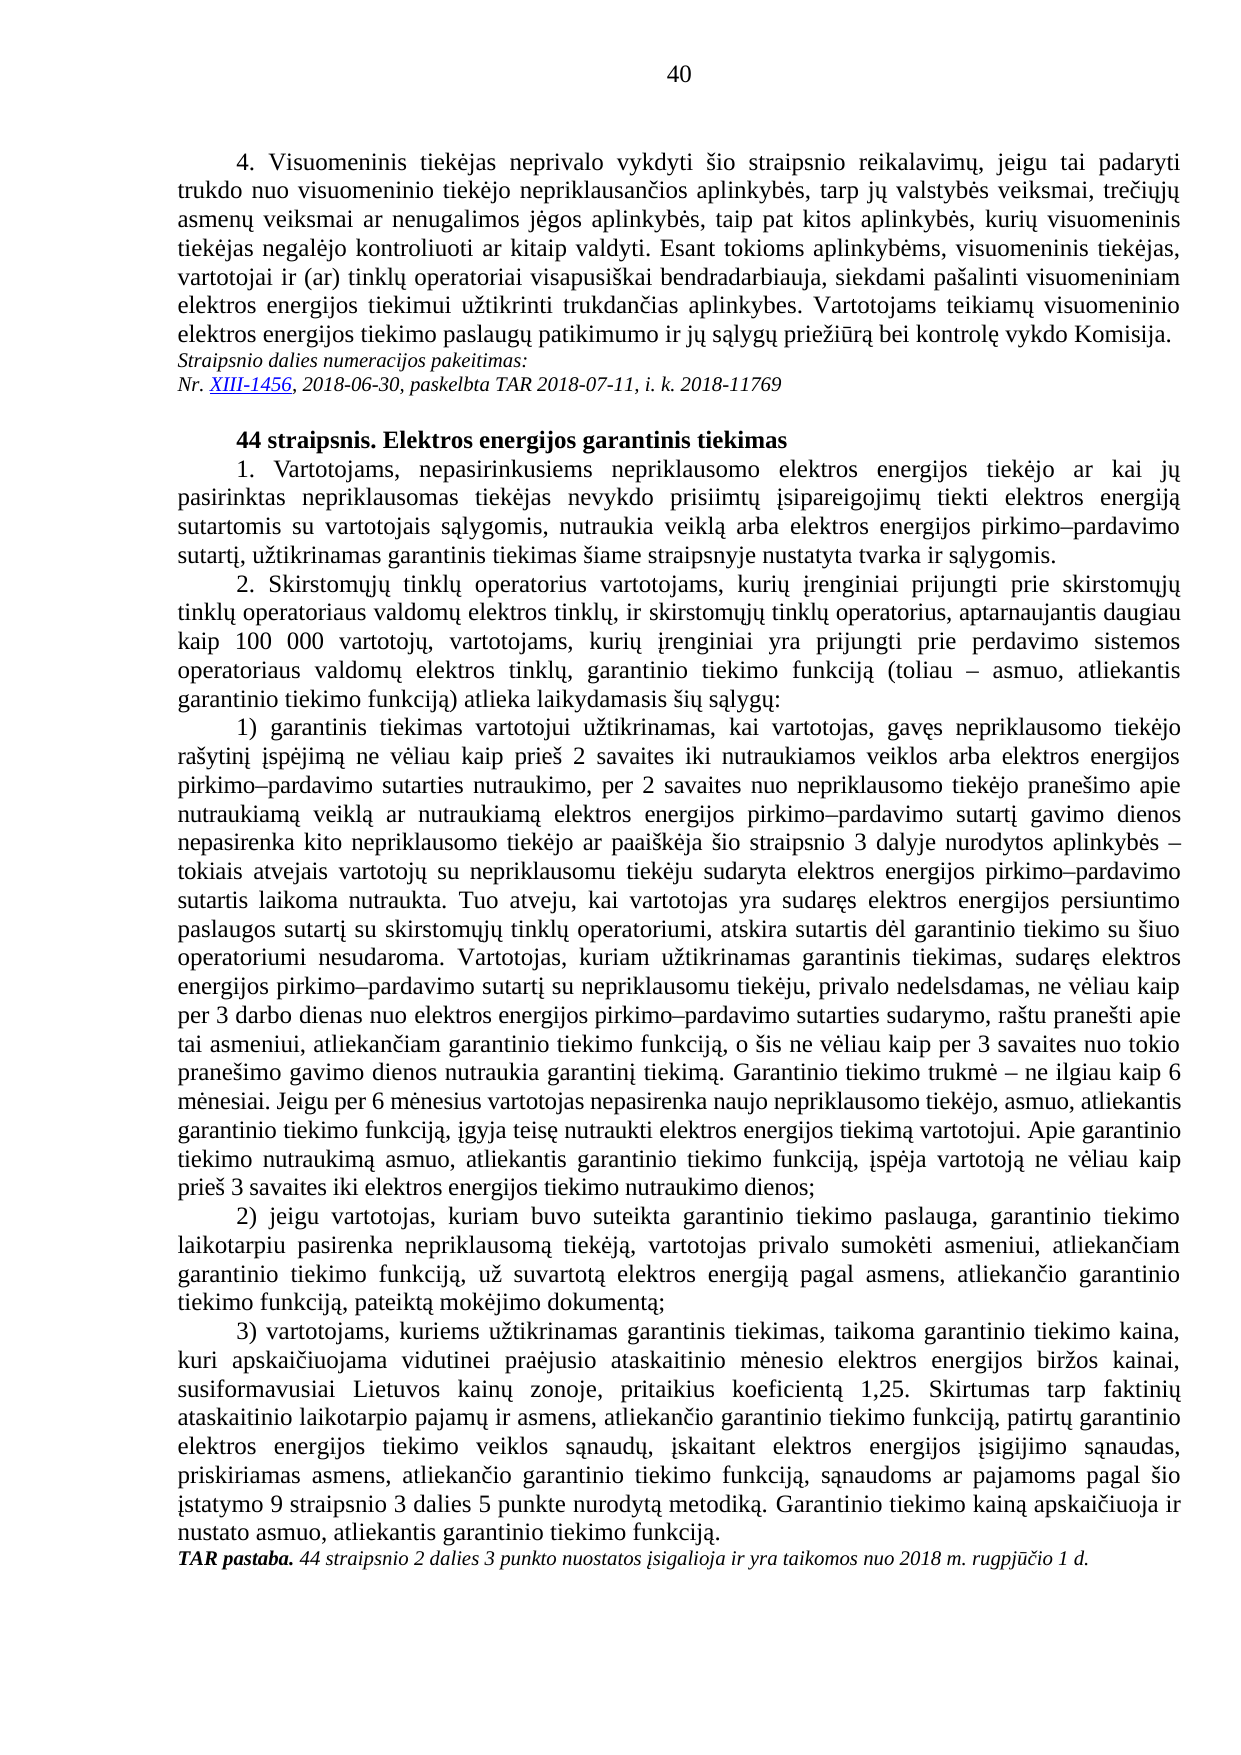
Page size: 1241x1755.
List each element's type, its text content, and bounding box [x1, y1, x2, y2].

text 4. Visuomeninis tiekėjas neprivalo vykdyti šio straipsnio reikalavimų, jeigu tai padaryti trukdo nuo visuomeninio tiekėjo nepriklausančios aplinkybės, tarp jų valstybės veiksmai, trečiųjų asmenų veiksmai ar nenugalimos jėgos aplinkybės, taip pat kitos aplinkybės, kurių visuomeninis tiekėjas negalėjo kontroliuoti ar kitaip valdyti. Esant tokioms aplinkybėms, visuomeninis tiekėjas, vartotojai ir (ar) tinklų operatoriai visapusiškai bendradarbiauja, siekdami pašalinti visuomeniniam elektros energijos tiekimui užtikrinti trukdančias aplinkybes. Vartotojams teikiamų visuomeninio elektros energijos tiekimo paslaugų patikimumo ir jų sąlygų priežiūrą bei kontrolę vykdo Komisija. [177, 147, 1181, 348]
text 1) garantinis tiekimas vartotojui užtikrinamas, kai vartotojas, gavęs nepriklausomo tiekėjo rašytinį įspėjimą ne vėliau kaip prieš 2 savaites iki nutraukiamos veiklos arba elektros energijos pirkimo–pardavimo sutarties nutraukimo, per 2 savaites nuo nepriklausomo tiekėjo pranešimo apie nutraukiamą veiklą ar nutraukiamą elektros energijos pirkimo–pardavimo sutartį gavimo dienos nepasirenka kito nepriklausomo tiekėjo ar paaiškėja šio straipsnio 3 dalyje nurodytos aplinkybės – tokiais atvejais vartotojų su nepriklausomu tiekėju sudaryta elektros energijos pirkimo–pardavimo sutartis laikoma nutraukta. Tuo atveju, kai vartotojas yra sudaręs elektros energijos persiuntimo paslaugos sutartį su skirstomųjų tinklų operatoriumi, atskira sutartis dėl garantinio tiekimo su šiuo operatoriumi nesudaroma. Vartotojas, kuriam užtikrinamas garantinis tiekimas, sudaręs elektros energijos pirkimo–pardavimo sutartį su nepriklausomu tiekėju, privalo nedelsdamas, ne vėliau kaip per 3 darbo dienas nuo elektros energijos pirkimo–pardavimo sutarties sudarymo, raštu pranešti apie tai asmeniui, atliekančiam garantinio tiekimo funkciją, o šis ne vėliau kaip per 3 savaites nuo tokio pranešimo gavimo dienos nutraukia garantinį tiekimą. Garantinio tiekimo trukmė – ne ilgiau kaip 6 mėnesiai. Jeigu per 6 mėnesius vartotojas nepasirenka naujo nepriklausomo tiekėjo, asmuo, atliekantis garantinio tiekimo funkciją, įgyja teisę nutraukti elektros energijos tiekimą vartotojui. Apie garantinio tiekimo nutraukimą asmuo, atliekantis garantinio tiekimo funkciją, įspėja vartotoją ne vėliau kaip prieš 3 savaites iki elektros energijos tiekimo nutraukimo dienos; [177, 712, 1181, 1201]
text 3) vartotojams, kuriems užtikrinamas garantinis tiekimas, taikoma garantinio tiekimo kaina, kuri apskaičiuojama vidutinei praėjusio ataskaitinio mėnesio elektros energijos biržos kainai, susiformavusiai Lietuvos kainų zonoje, pritaikius koeficientą 1,25. Skirtumas tarp faktinių ataskaitinio laikotarpio pajamų ir asmens, atliekančio garantinio tiekimo funkciją, patirtų garantinio elektros energijos tiekimo veiklos sąnaudų, įskaitant elektros energijos įsigijimo sąnaudas, priskiriamas asmens, atliekančio garantinio tiekimo funkciją, sąnaudoms ar pajamoms pagal šio įstatymo 9 straipsnio 3 dalies 5 punkte nurodytą metodiką. Garantinio tiekimo kainą apskaičiuoja ir nustato asmuo, atliekantis garantinio tiekimo funkciją. [177, 1316, 1181, 1546]
text Nr. XIII-1456, 2018-06-30, paskelbta TAR 2018-07-11, i. k. 2018-11769 [177, 372, 1181, 396]
text TAR pastaba. 44 straipsnio 2 dalies 3 punkto nuostatos įsigalioja ir yra taikomos nuo 2018 m. rugpjūčio 1 d. [177, 1546, 1181, 1570]
text 2. Skirstomųjų tinklų operatorius vartotojams, kurių įrenginiai prijungti prie skirstomųjų tinklų operatoriaus valdomų elektros tinklų, ir skirstomųjų tinklų operatorius, aptarnaujantis daugiau kaip 100 000 vartotojų, vartotojams, kurių įrenginiai yra prijungti prie perdavimo sistemos operatoriaus valdomų elektros tinklų, garantinio tiekimo funkciją (toliau – asmuo, atliekantis garantinio tiekimo funkciją) atlieka laikydamasis šių sąlygų: [177, 569, 1181, 712]
text 44 straipsnis. Elektros energijos garantinis tiekimas [177, 425, 1181, 454]
text 1. Vartotojams, nepasirinkusiems nepriklausomo elektros energijos tiekėjo ar kai jų pasirinktas nepriklausomas tiekėjas nevykdo prisiimtų įsipareigojimų tiekti elektros energiją sutartomis su vartotojais sąlygomis, nutraukia veiklą arba elektros energijos pirkimo–pardavimo sutartį, užtikrinamas garantinis tiekimas šiame straipsnyje nustatyta tvarka ir sąlygomis. [177, 454, 1181, 569]
text Straipsnio dalies numeracijos pakeitimas: [177, 348, 1181, 372]
text 2) jeigu vartotojas, kuriam buvo suteikta garantinio tiekimo paslauga, garantinio tiekimo laikotarpiu pasirenka nepriklausomą tiekėją, vartotojas privalo sumokėti asmeniui, atliekančiam garantinio tiekimo funkciją, už suvartotą elektros energiją pagal asmens, atliekančio garantinio tiekimo funkciją, pateiktą mokėjimo dokumentą; [177, 1201, 1181, 1316]
